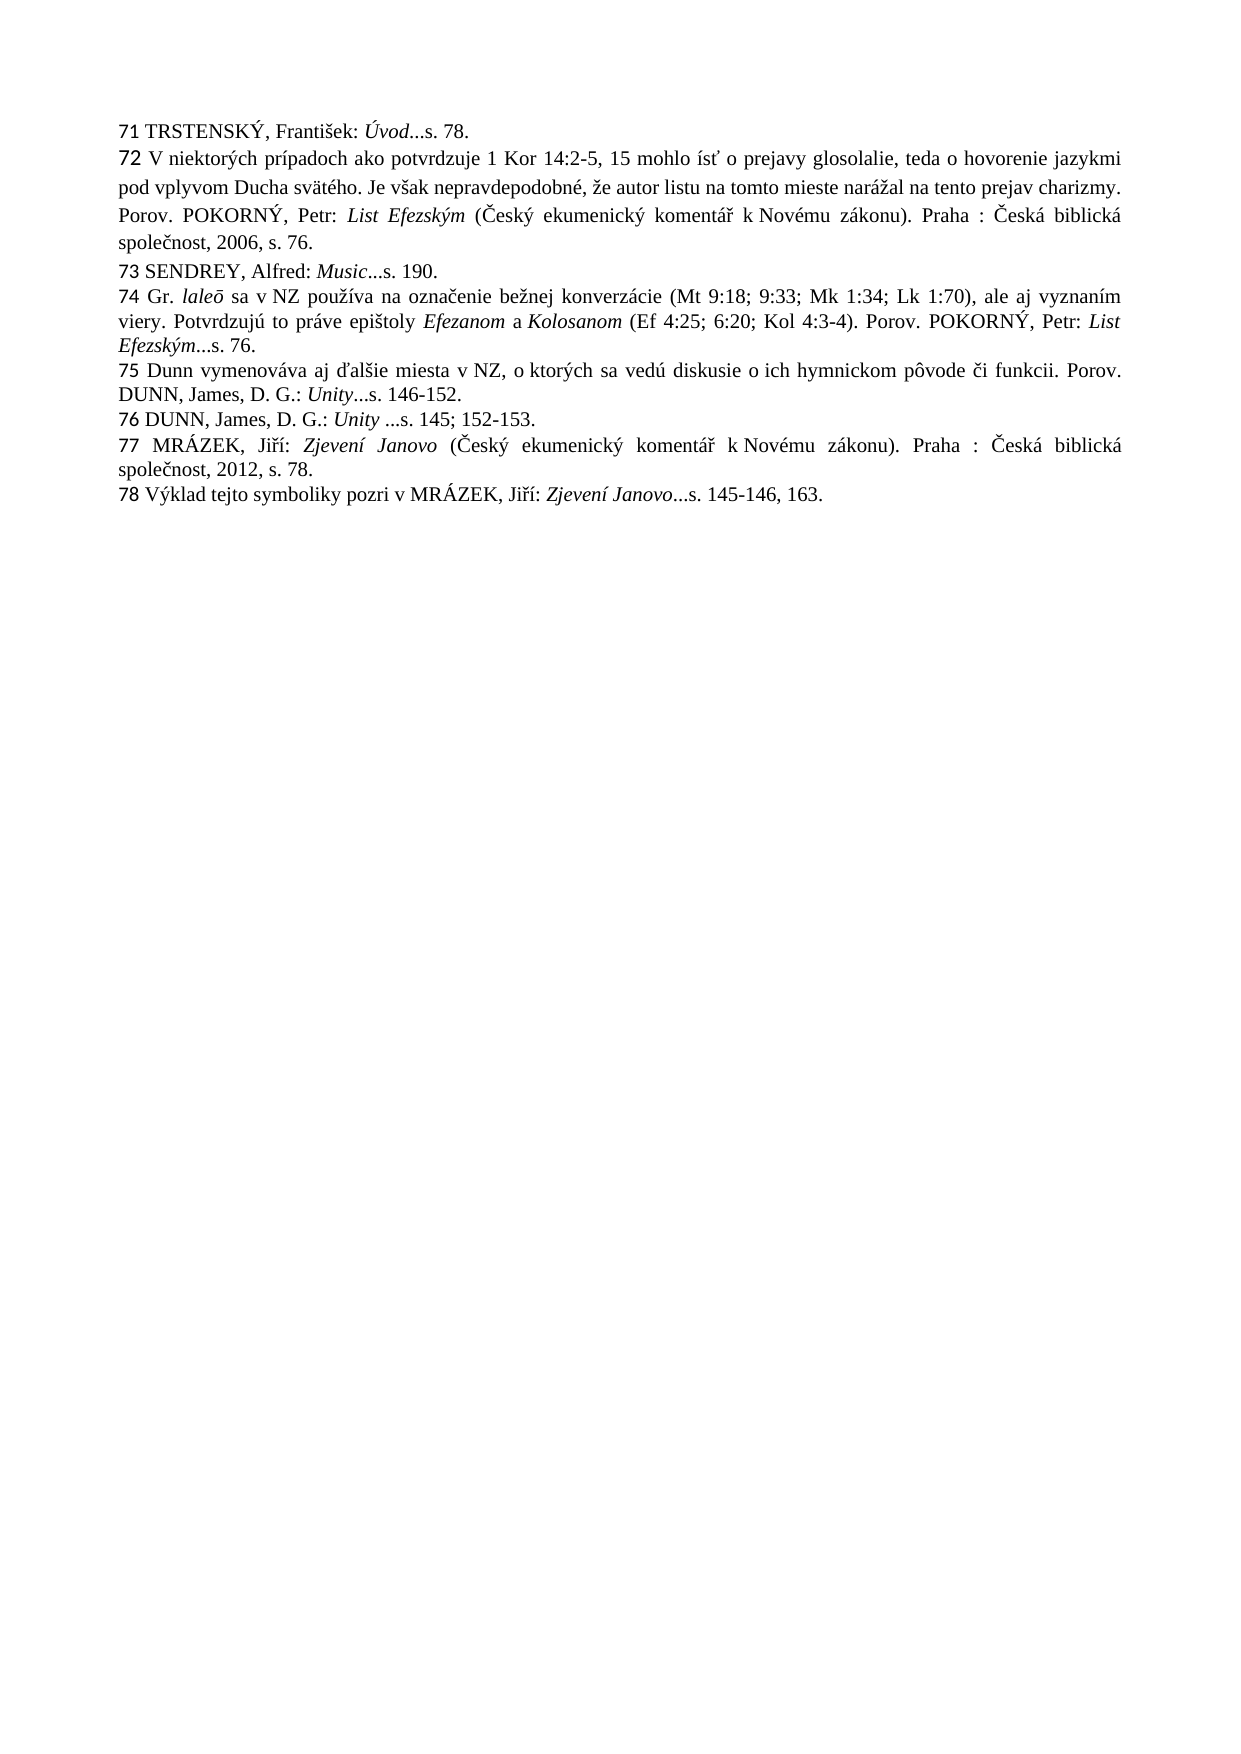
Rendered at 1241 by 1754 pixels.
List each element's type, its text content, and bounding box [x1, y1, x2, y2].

text Dunn vymenováva aj ďalšie miesta v NZ, o ktorých sa vedú diskusie o ich hymnickom pôvode či funkcii. Porov. DUNN, James, D. G.: Unity...s. 146-152. [118, 357, 1122, 406]
text SENDREY, Alfred: Music...s. 190. [118, 258, 1122, 283]
text Gr. laleō sa v NZ používa na označenie bežnej konverzácie (Mt 9:18; 9:33; Mk 1:34; Lk 1:70), ale aj vyznaním viery. Potvrdzujú to práve epištoly Efezanom a Kolosanom (Ef 4:25; 6:20; Kol 4:3-4). Porov. POKORNÝ, Petr: List Efezským...s. 76. [118, 283, 1122, 357]
text V niektorých prípadoch ako potvrdzuje 1 Kor 14:2-5, 15 mohlo ísť o prejavy glosolalie, teda o hovorenie jazykmi pod vplyvom Ducha svätého. Je však nepravdepodobné, že autor listu na tomto mieste narážal na tento prejav charizmy. Porov. POKORNÝ, Petr: List Efezským (Český ekumenický komentář k Novému zákonu). Praha : Česká biblická společnost, 2006, s. 76. [118, 143, 1122, 254]
text MRÁZEK, Jiří: Zjevení Janovo (Český ekumenický komentář k Novému zákonu). Praha : Česká biblická společnost, 2012, s. 78. [118, 432, 1122, 481]
text Výklad tejto symboliky pozri v MRÁZEK, Jiří: Zjevení Janovo...s. 145-146, 163. [118, 481, 1122, 507]
text DUNN, James, D. G.: Unity ...s. 145; 152-153. [118, 406, 1122, 432]
text TRSTENSKÝ, František: Úvod...s. 78. [118, 118, 1122, 143]
